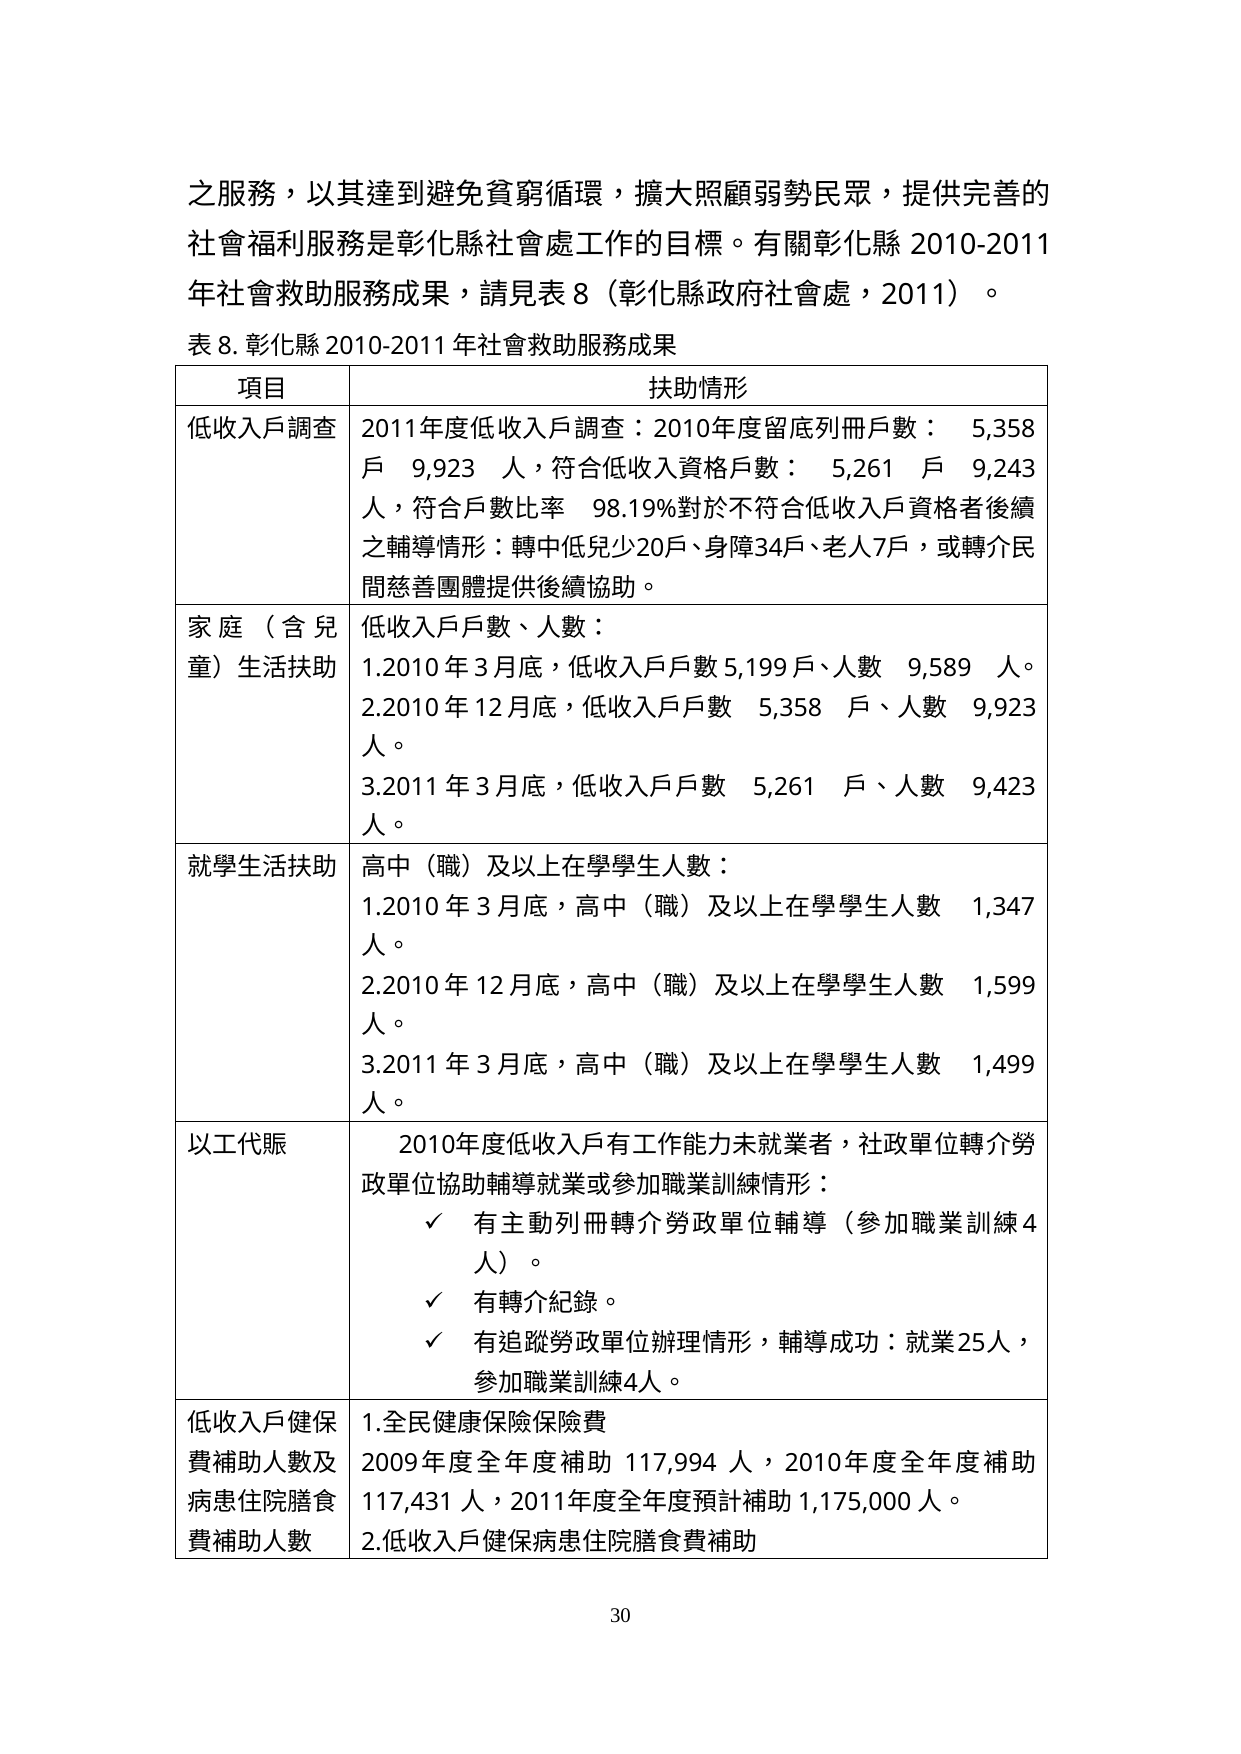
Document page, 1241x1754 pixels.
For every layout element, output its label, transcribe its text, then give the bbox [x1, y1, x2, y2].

table_cell 低收入戶戶數、人數： 1.2010年3月底，低收入戶戶數5,199戶、人數 9,589 人。 2.2010年12月底，低收入戶戶數 5,358 戶、人數 9,923 人。 3.2011年3月底，低收入戶戶數 5,261 戶、人數 9,423 人。 [350, 605, 1047, 843]
table_header 項目 [176, 366, 349, 405]
table_cell 家庭（含兒童）生活扶助 [176, 605, 349, 843]
table_cell 低收入戶健保費補助人數及病患住院膳食費補助人數 [176, 1400, 349, 1558]
text 之服務，以其達到避免貧窮循環，擴大照顧弱勢民眾，提供完善的社會福利服務是彰化縣社會處工作的目標。有關彰化縣2010-2011年社會救助服務成果，請見表8（彰化縣政府社會處，2011）。 [187, 164, 1053, 314]
table_header 扶助情形 [350, 366, 1047, 405]
table_cell 2011年度低收入戶調查：2010年度留底列冊戶數： 5,358 戶 9,923 人，符合低收入資格戶數： 5,261 戶 9,243 人，符合戶數比率 98.19%對於不符合低收入戶資格者後續之輔導情形：轉中低兒少20戶、身障34戶、老人7戶，或轉介民間慈善團體提供後續協助。 [350, 406, 1047, 604]
table_cell 低收入戶調查 [176, 406, 349, 604]
table_cell 就學生活扶助 [176, 844, 349, 1121]
table_cell 2010年度低收入戶有工作能力未就業者，社政單位轉介勞政單位協助輔導就業或參加職業訓練情形： 有主動列冊轉介勞政單位輔導（參加職業訓練4人）。 有轉介紀錄。 有追蹤勞政單位辦理情形，輔導成功：就業25人，參加職業訓練4人。 [350, 1122, 1047, 1399]
text 表8. 彰化縣2010-2011年社會救助服務成果 [187, 314, 1053, 364]
table_cell 高中（職）及以上在學學生人數： 1.2010年3月底，高中（職）及以上在學學生人數 1,347 人。 2.2010年12月底，高中（職）及以上在學學生人數 1,599 人。 3.2011年3月底，高中（職）及以上在學學生人數 1,499 人。 [350, 844, 1047, 1121]
table_cell 以工代賑 [176, 1122, 349, 1399]
table_cell 1.全民健康保險保險費 2009年度全年度補助 117,994 人，2010年度全年度補助 117,431 人，2011年度全年度預計補助 1,175,000 人。 2.低收入戶健保病患住院膳食費補助 [350, 1400, 1047, 1558]
